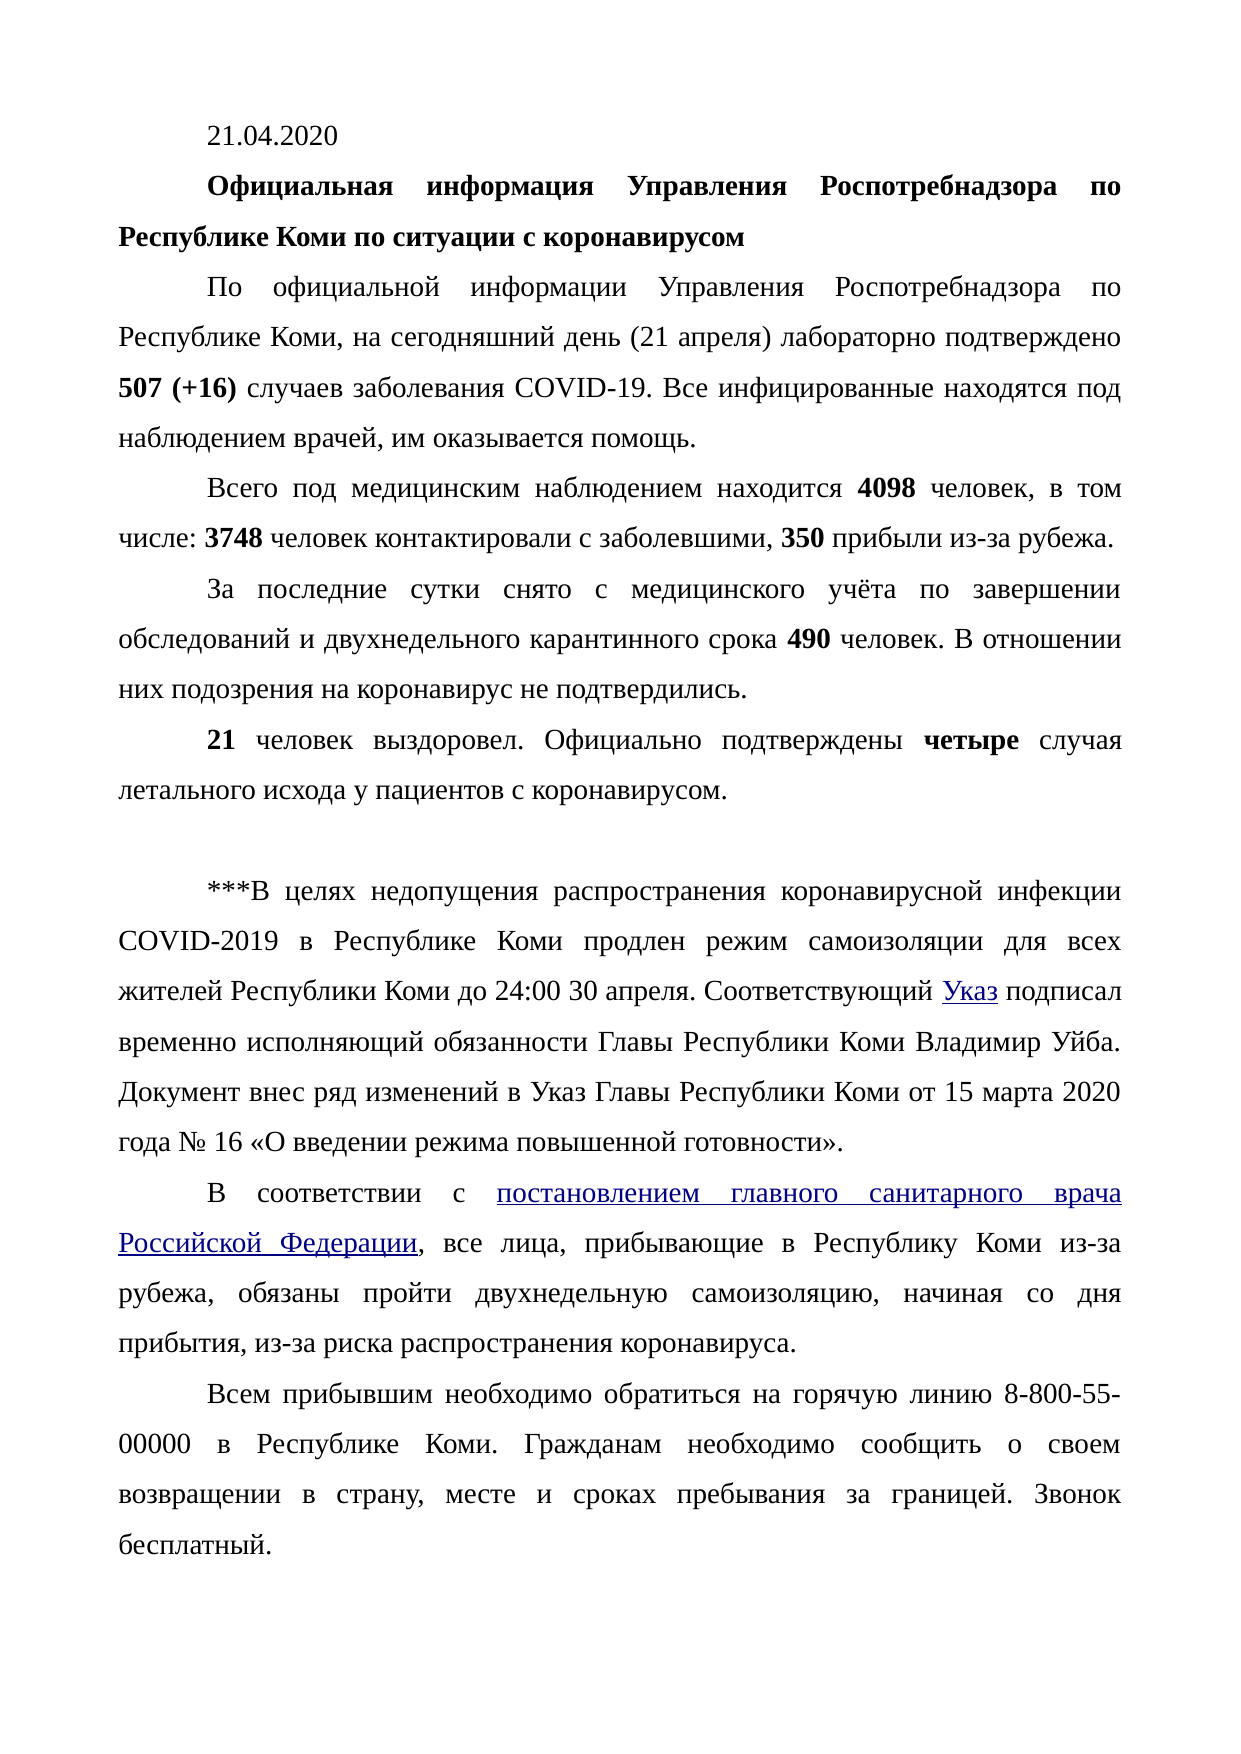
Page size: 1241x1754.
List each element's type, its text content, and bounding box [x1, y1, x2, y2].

text По официальной информации Управления Роспотребнадзора по Республике Коми, на сегодняшний день (21 апреля) лабораторно подтверждено 507 (+16) случаев заболевания COVID-19. Все инфицированные находятся под наблюдением врачей, им оказывается помощь. [118, 269, 1122, 453]
text В соответствии с постановлением главного санитарного врача Российской Федерации, все лица, прибывающие в Республику Коми из-за рубежа, обязаны пройти двухнедельную самоизоляцию, начиная со дня прибытия, из-за риска распространения коронавируса. [118, 1175, 1122, 1359]
text Всем прибывшим необходимо обратиться на горячую линию 8-800-55-00000 в Республике Коми. Гражданам необходимо сообщить о своем возвращении в страну, месте и сроках пребывания за границей. Звонок бесплатный. [118, 1376, 1122, 1560]
text За последние сутки снято с медицинского учёта по завершении обследований и двухнедельного карантинного срока 490 человек. В отношении них подозрения на коронавирус не подтвердились. [118, 571, 1122, 705]
text 21.04.2020 [118, 118, 1122, 152]
text Всего под медицинским наблюдением находится 4098 человек, в том числе: 3748 человек контактировали с заболевшими, 350 прибыли из-за рубежа. [118, 470, 1122, 554]
text Официальная информация Управления Роспотребнадзора по Республике Коми по ситуации с коронавирусом [118, 168, 1122, 252]
text ***В целях недопущения распространения коронавирусной инфекции COVID-2019 в Республике Коми продлен режим самоизоляции для всех жителей Республики Коми до 24:00 30 апреля. Соответствующий Указ подписал временно исполняющий обязанности Главы Республики Коми Владимир Уйба. Документ внес ряд изменений в Указ Главы Республики Коми от 15 марта 2020 года № 16 «О введении режима повышенной готовности». [118, 873, 1122, 1158]
text 21 человек выздоровел. Официально подтверждены четыре случая летального исхода у пациентов с коронавирусом. [118, 722, 1122, 806]
